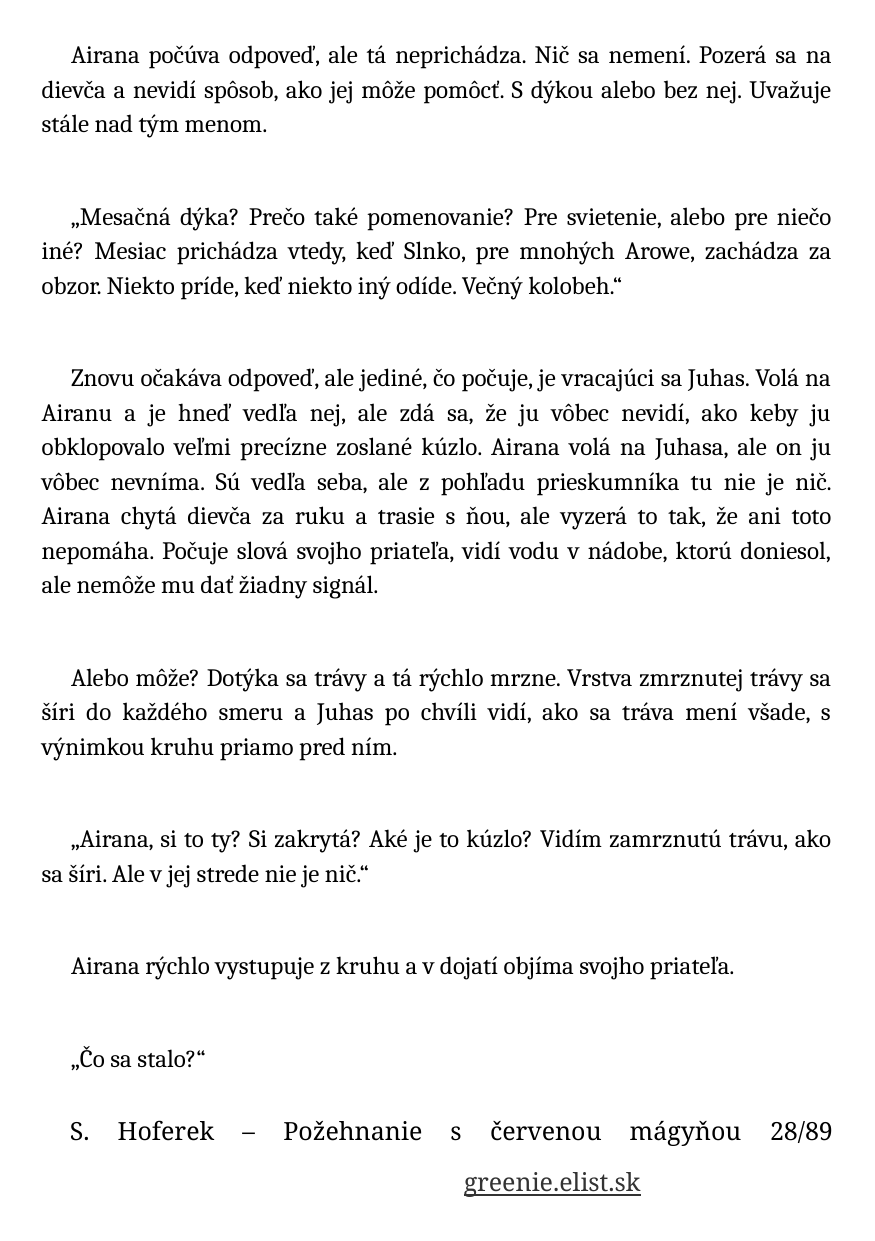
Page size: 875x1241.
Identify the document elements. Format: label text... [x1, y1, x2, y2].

text Airana rýchlo vystupuje z kruhu a v dojatí objíma svojho priateľa. [41, 952, 833, 981]
text Znovu očakáva odpoveď, ale jediné, čo počuje, je vracajúci sa Juhas. Volá na Airanu a je hneď vedľa nej, ale zdá sa, že ju vôbec nevidí, ako keby ju obklopovalo veľmi precízne zoslané kúzlo. Airana volá na Juhasa, ale on ju vôbec nevníma. Sú vedľa seba, ale z pohľadu prieskumníka tu nie je nič. Airana chytá dievča za ruku a trasie s ňou, ale vyzerá to tak, že ani toto nepomáha. Počuje slová svojho priateľa, vidí vodu v nádobe, ktorú doniesol, ale nemôže mu dať žiadny signál. [41, 364, 833, 600]
text Alebo môže? Dotýka sa trávy a tá rýchlo mrzne. Vrstva zmrznutej trávy sa šíri do každého smeru a Juhas po chvíli vidí, ako sa tráva mení všade, s výnimkou kruhu priamo pred ním. [41, 664, 833, 761]
text „Čo sa stalo?“ [41, 1044, 833, 1073]
text „Mesačná dýka? Prečo také pomenovanie? Pre svietenie, alebo pre niečo iné? Mesiac prichádza vtedy, keď Slnko, pre mnohých Arowe, zachádza za obzor. Niekto príde, keď niekto iný odíde. Večný kolobeh.“ [41, 203, 833, 301]
text „Airana, si to ty? Si zakrytá? Aké je to kúzlo? Vidím zamrznutú trávu, ako sa šíri. Ale v jej strede nie je nič.“ [41, 825, 833, 888]
text Airana počúva odpoveď, ale tá neprichádza. Nič sa nemení. Pozerá sa na dievča a nevidí spôsob, ako jej môže pomôcť. S dýkou alebo bez nej. Uvažuje stále nad tým menom. [41, 41, 833, 139]
